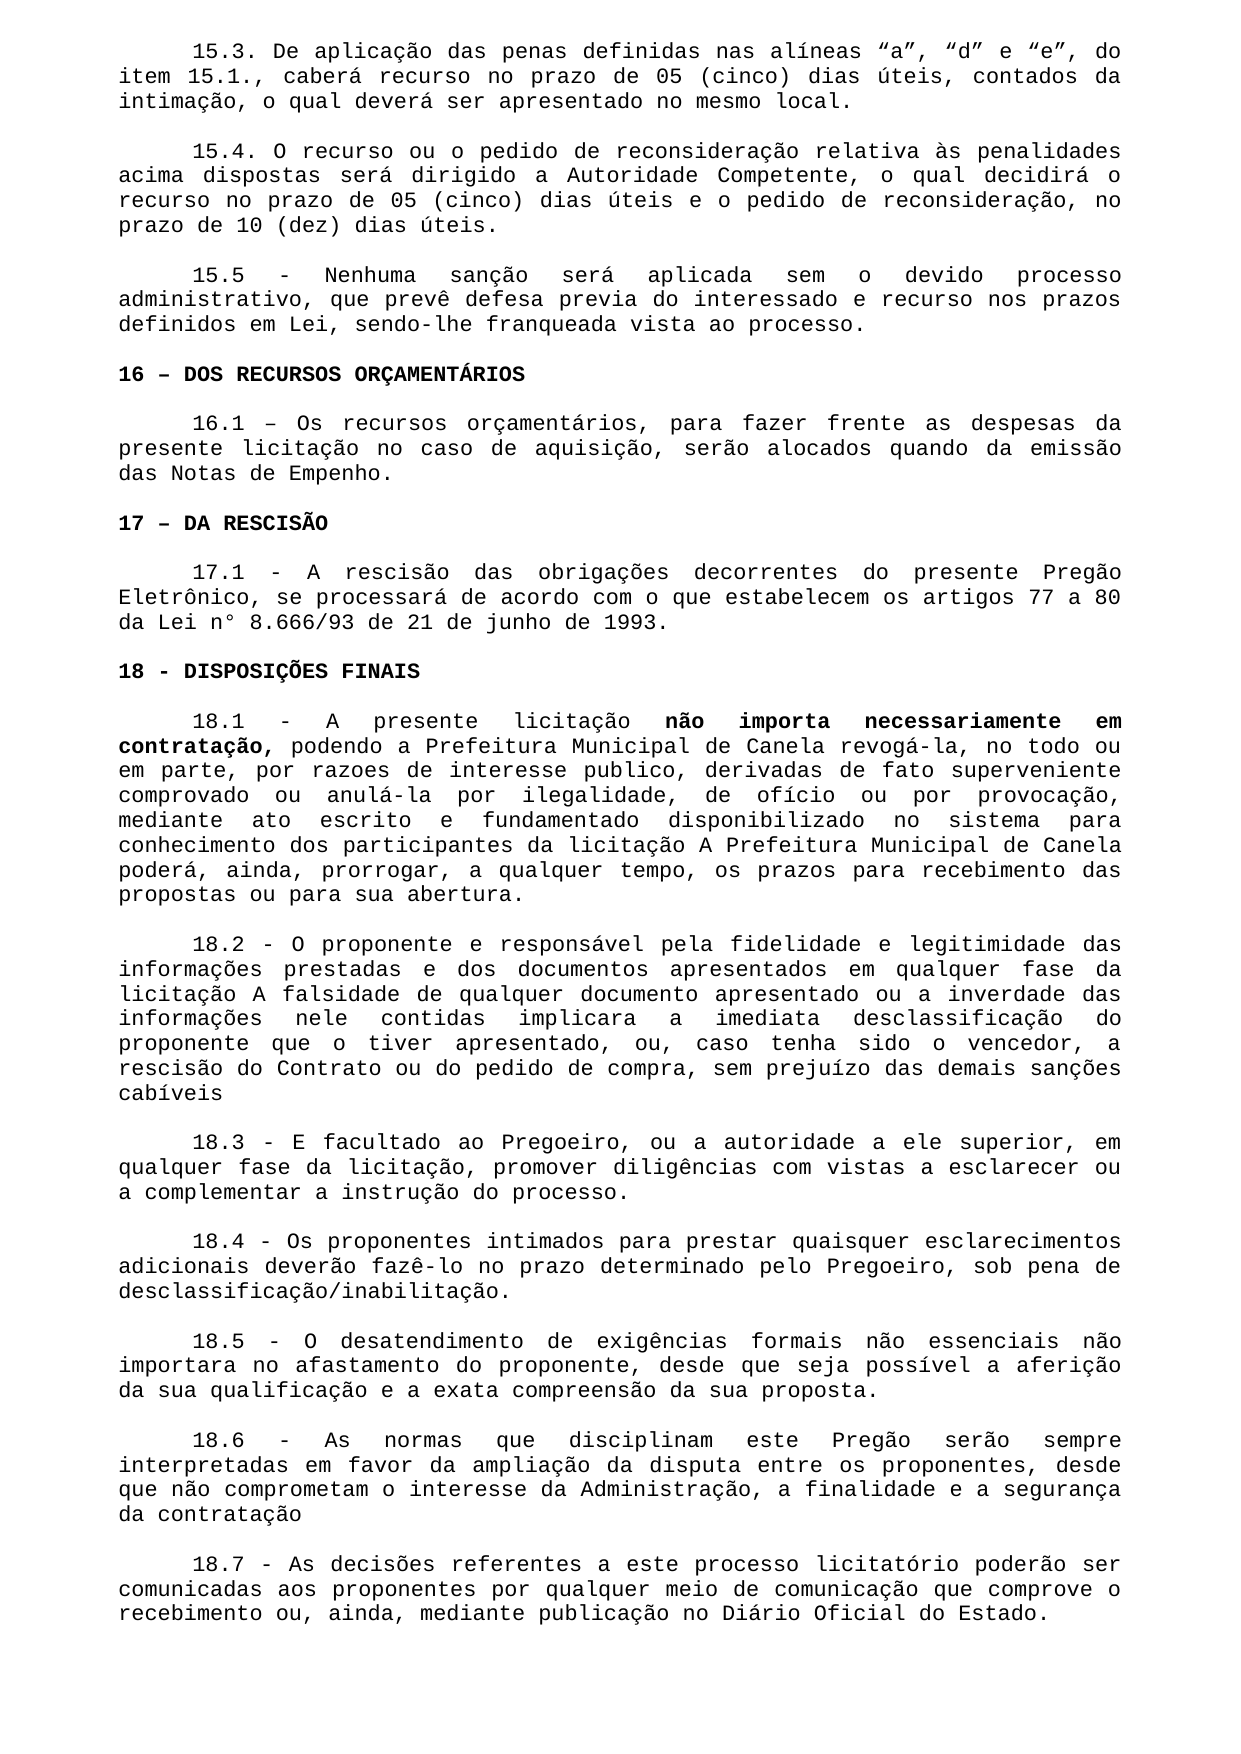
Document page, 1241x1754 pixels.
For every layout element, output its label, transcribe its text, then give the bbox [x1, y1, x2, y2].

text 18.6 - As normas que disciplinam este Pregão serão sempre interpretadas em favor da ampliação da disputa entre os proponentes, desde que não comprometam o interesse da Administração, a finalidade e a segurança da contratação [118, 1429, 1122, 1528]
text 18 - DISPOSIÇÕES FINAIS [118, 660, 1122, 685]
text 18.1 - A presente licitação não importa necessariamente em contratação, podendo a Prefeitura Municipal de Canela revogá-la, no todo ou em parte, por razoes de interesse publico, derivadas de fato superveniente comprovado ou anulá-la por ilegalidade, de ofício ou por provocação, mediante ato escrito e fundamentado disponibilizado no sistema para conhecimento dos participantes da licitação A Prefeitura Municipal de Canela poderá, ainda, prorrogar, a qualquer tempo, os prazos para recebimento das propostas ou para sua abertura. [118, 710, 1122, 908]
text 16.1 – Os recursos orçamentários, para fazer frente as despesas da presente licitação no caso de aquisição, serão alocados quando da emissão das Notas de Empenho. [118, 412, 1122, 487]
text 18.5 - O desatendimento de exigências formais não essenciais não importara no afastamento do proponente, desde que seja possível a aferição da sua qualificação e a exata compreensão da sua proposta. [118, 1330, 1122, 1404]
text 18.3 - E facultado ao Pregoeiro, ou a autoridade a ele superior, em qualquer fase da licitação, promover diligências com vistas a esclarecer ou a complementar a instrução do processo. [118, 1131, 1122, 1206]
text 15.3. De aplicação das penas definidas nas alíneas “a”, “d” e “e”, do item 15.1., caberá recurso no prazo de 05 (cinco) dias úteis, contados da intimação, o qual deverá ser apresentado no mesmo local. [118, 41, 1122, 115]
text 18.4 - Os proponentes intimados para prestar quaisquer esclarecimentos adicionais deverão fazê-lo no prazo determinado pelo Pregoeiro, sob pena de desclassificação/inabilitação. [118, 1231, 1122, 1305]
text 16 – DOS RECURSOS ORÇAMENTÁRIOS [118, 363, 1122, 388]
text 18.7 - As decisões referentes a este processo licitatório poderão ser comunicadas aos proponentes por qualquer meio de comunicação que comprove o recebimento ou, ainda, mediante publicação no Diário Oficial do Estado. [118, 1553, 1122, 1627]
text 18.2 - O proponente e responsável pela fidelidade e legitimidade das informações prestadas e dos documentos apresentados em qualquer fase da licitação A falsidade de qualquer documento apresentado ou a inverdade das informações nele contidas implicara a imediata desclassificação do proponente que o tiver apresentado, ou, caso tenha sido o vencedor, a rescisão do Contrato ou do pedido de compra, sem prejuízo das demais sanções cabíveis [118, 933, 1122, 1107]
text 15.5 - Nenhuma sanção será aplicada sem o devido processo administrativo, que prevê defesa previa do interessado e recurso nos prazos definidos em Lei, sendo-lhe franqueada vista ao processo. [118, 264, 1122, 338]
text 17 – DA RESCISÃO [118, 512, 1122, 536]
text 17.1 - A rescisão das obrigações decorrentes do presente Pregão Eletrônico, se processará de acordo com o que estabelecem os artigos 77 a 80 da Lei n° 8.666/93 de 21 de junho de 1993. [118, 561, 1122, 636]
text 15.4. O recurso ou o pedido de reconsideração relativa às penalidades acima dispostas será dirigido a Autoridade Competente, o qual decidirá o recurso no prazo de 05 (cinco) dias úteis e o pedido de reconsideração, no prazo de 10 (dez) dias úteis. [118, 140, 1122, 239]
